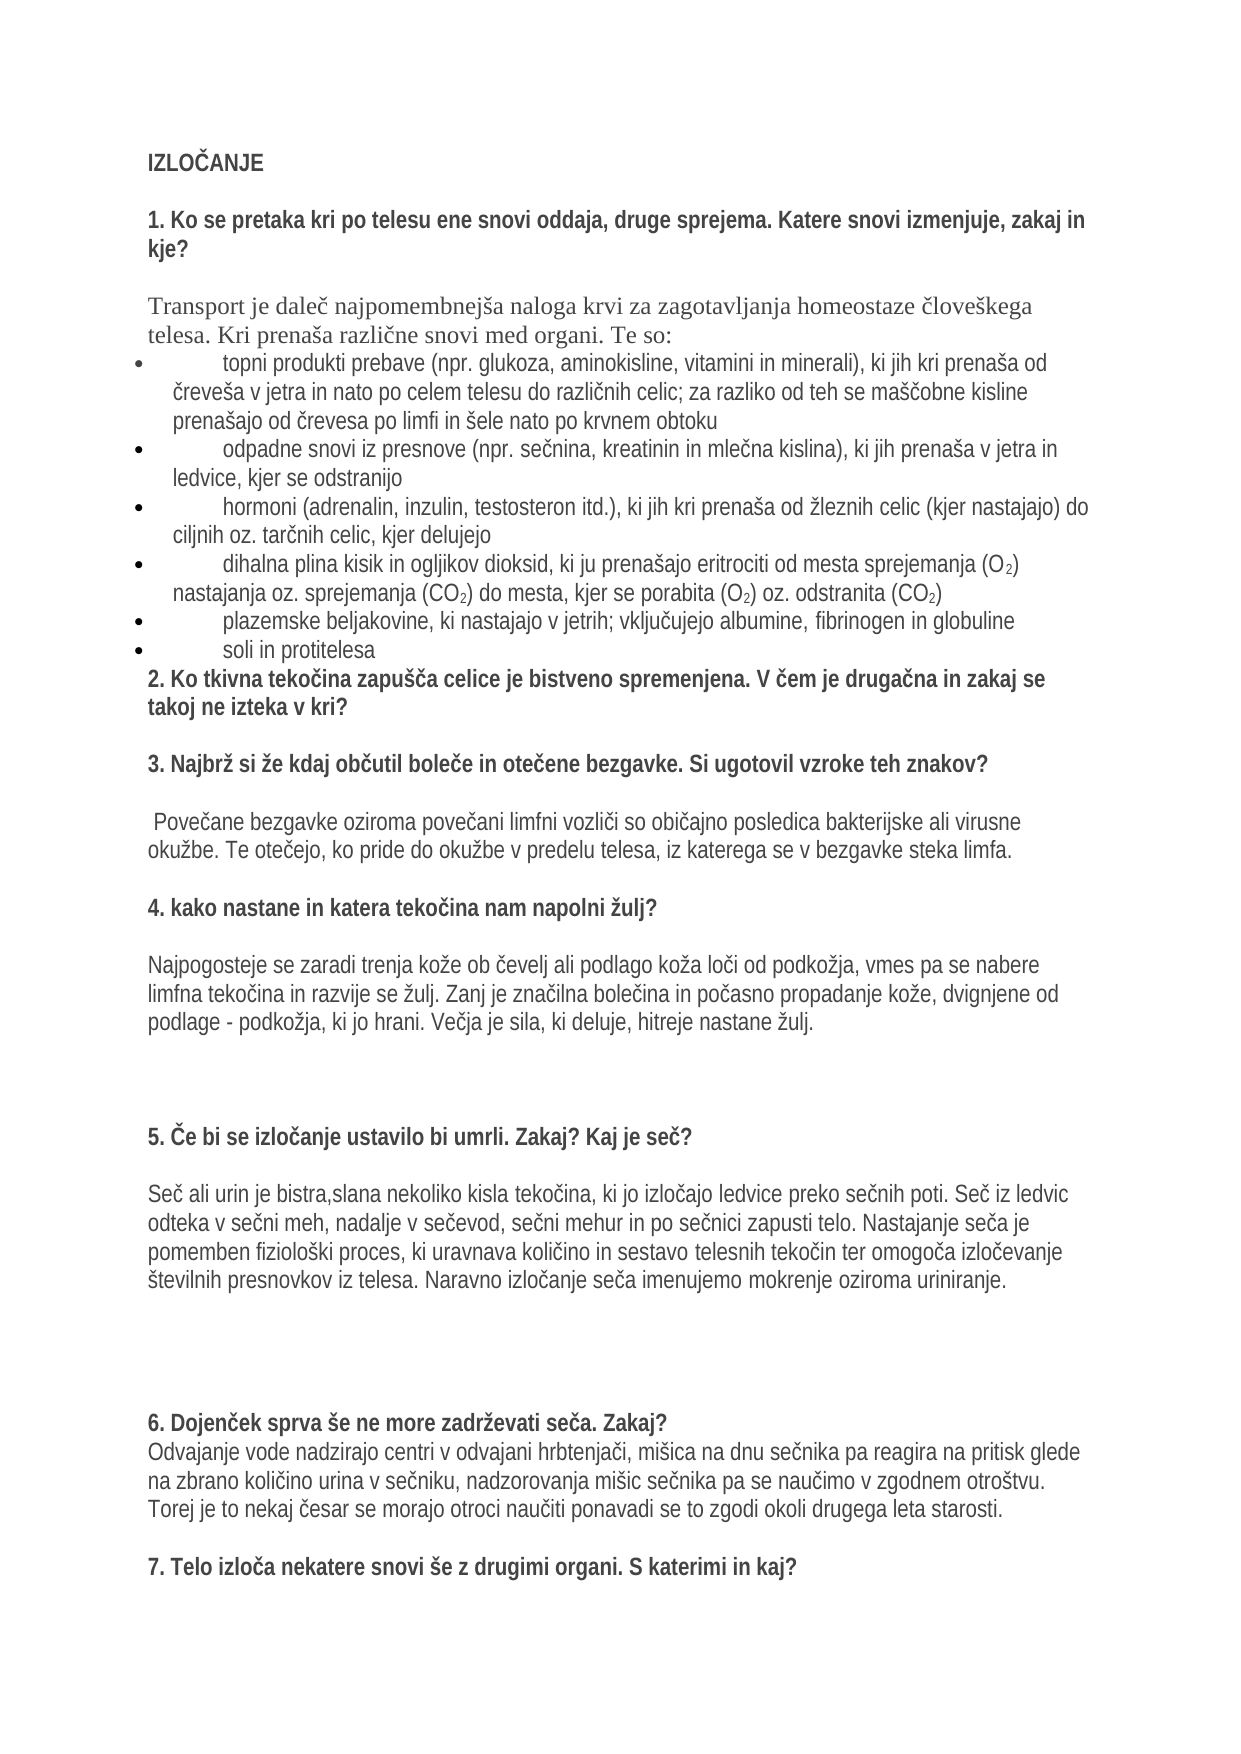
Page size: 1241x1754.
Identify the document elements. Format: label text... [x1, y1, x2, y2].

text 1. Ko se pretaka kri po telesu ene snovi oddaja, druge sprejema. Katere snovi izmenjuje, zakaj in kje? [148, 205, 1093, 262]
text Transport je daleč najpomembnejša naloga krvi za zagotavljanja homeostaze človeškega telesa. Kri prenaša različne snovi med organi. Te so: [148, 291, 1093, 348]
list odpadne snovi iz presnove (npr. sečnina, kreatinin in mlečna kislina), ki jih prenaša v jetra in ledvice, kjer se odstranijo [135, 434, 1093, 492]
list soli in protitelesa [135, 635, 1093, 663]
text 6. Dojenček sprva še ne more zadrževati seča. Zakaj? [148, 1408, 1093, 1437]
text Seč ali urin je bistra,slana nekoliko kisla tekočina, ki jo izločajo ledvice preko sečnih poti. Seč iz ledvic odteka v sečni meh, nadalje v sečevod, sečni mehur in po sečnici zapusti telo. Nastajanje seča je pomemben fiziološki proces, ki uravnava količino in sestavo telesnih tekočin ter omogoča izločevanje številnih presnovkov iz telesa. Naravno izločanje seča imenujemo mokrenje oziroma uriniranje. [148, 1179, 1093, 1294]
text Odvajanje vode nadzirajo centri v odvajani hrbtenjači, mišica na dnu sečnika pa reagira na pritisk glede na zbrano količino urina v sečniku, nadzorovanja mišic sečnika pa se naučimo v zgodnem otroštvu. Torej je to nekaj česar se morajo otroci naučiti ponavadi se to zgodi okoli drugega leta starosti. [148, 1437, 1093, 1523]
list plazemske beljakovine, ki nastajajo v jetrih; vključujejo albumine, fibrinogen in globuline [135, 606, 1093, 635]
list topni produkti prebave (npr. glukoza, aminokisline, vitamini in minerali), ki jih kri prenaša od čreveša v jetra in nato po celem telesu do različnih celic; za razliko od teh se maščobne kisline prenašajo od črevesa po limfi in šele nato po krvnem obtoku [135, 348, 1093, 434]
text IZLOČANJE [148, 148, 1093, 176]
text 4. kako nastane in katera tekočina nam napolni žulj? [148, 893, 1093, 921]
text 3. Najbrž si že kdaj občutil boleče in otečene bezgavke. Si ugotovil vzroke teh znakov? [148, 749, 1093, 778]
list dihalna plina kisik in ogljikov dioksid, ki ju prenašajo eritrociti od mesta sprejemanja (O2) nastajanja oz. sprejemanja (CO2) do mesta, kjer se porabita (O2) oz. odstranita (CO2) [135, 549, 1093, 606]
text 7. Telo izloča nekatere snovi še z drugimi organi. S katerimi in kaj? [148, 1552, 1093, 1580]
list hormoni (adrenalin, inzulin, testosteron itd.), ki jih kri prenaša od žleznih celic (kjer nastajajo) do ciljnih oz. tarčnih celic, kjer delujejo [135, 492, 1093, 549]
text Najpogosteje se zaradi trenja kože ob čevelj ali podlago koža loči od podkožja, vmes pa se nabere limfna tekočina in razvije se žulj. Zanj je značilna bolečina in počasno propadanje kože, dvignjene od podlage - podkožja, ki jo hrani. Večja je sila, ki deluje, hitreje nastane žulj. [148, 950, 1093, 1036]
text 2. Ko tkivna tekočina zapušča celice je bistveno spremenjena. V čem je drugačna in zakaj se takoj ne izteka v kri? [148, 663, 1093, 721]
text Povečane bezgavke oziroma povečani limfni vozliči so običajno posledica bakterijske ali virusne okužbe. Te otečejo, ko pride do okužbe v predelu telesa, iz katerega se v bezgavke steka limfa. [148, 807, 1093, 864]
text 5. Če bi se izločanje ustavilo bi umrli. Zakaj? Kaj je seč? [148, 1122, 1093, 1151]
